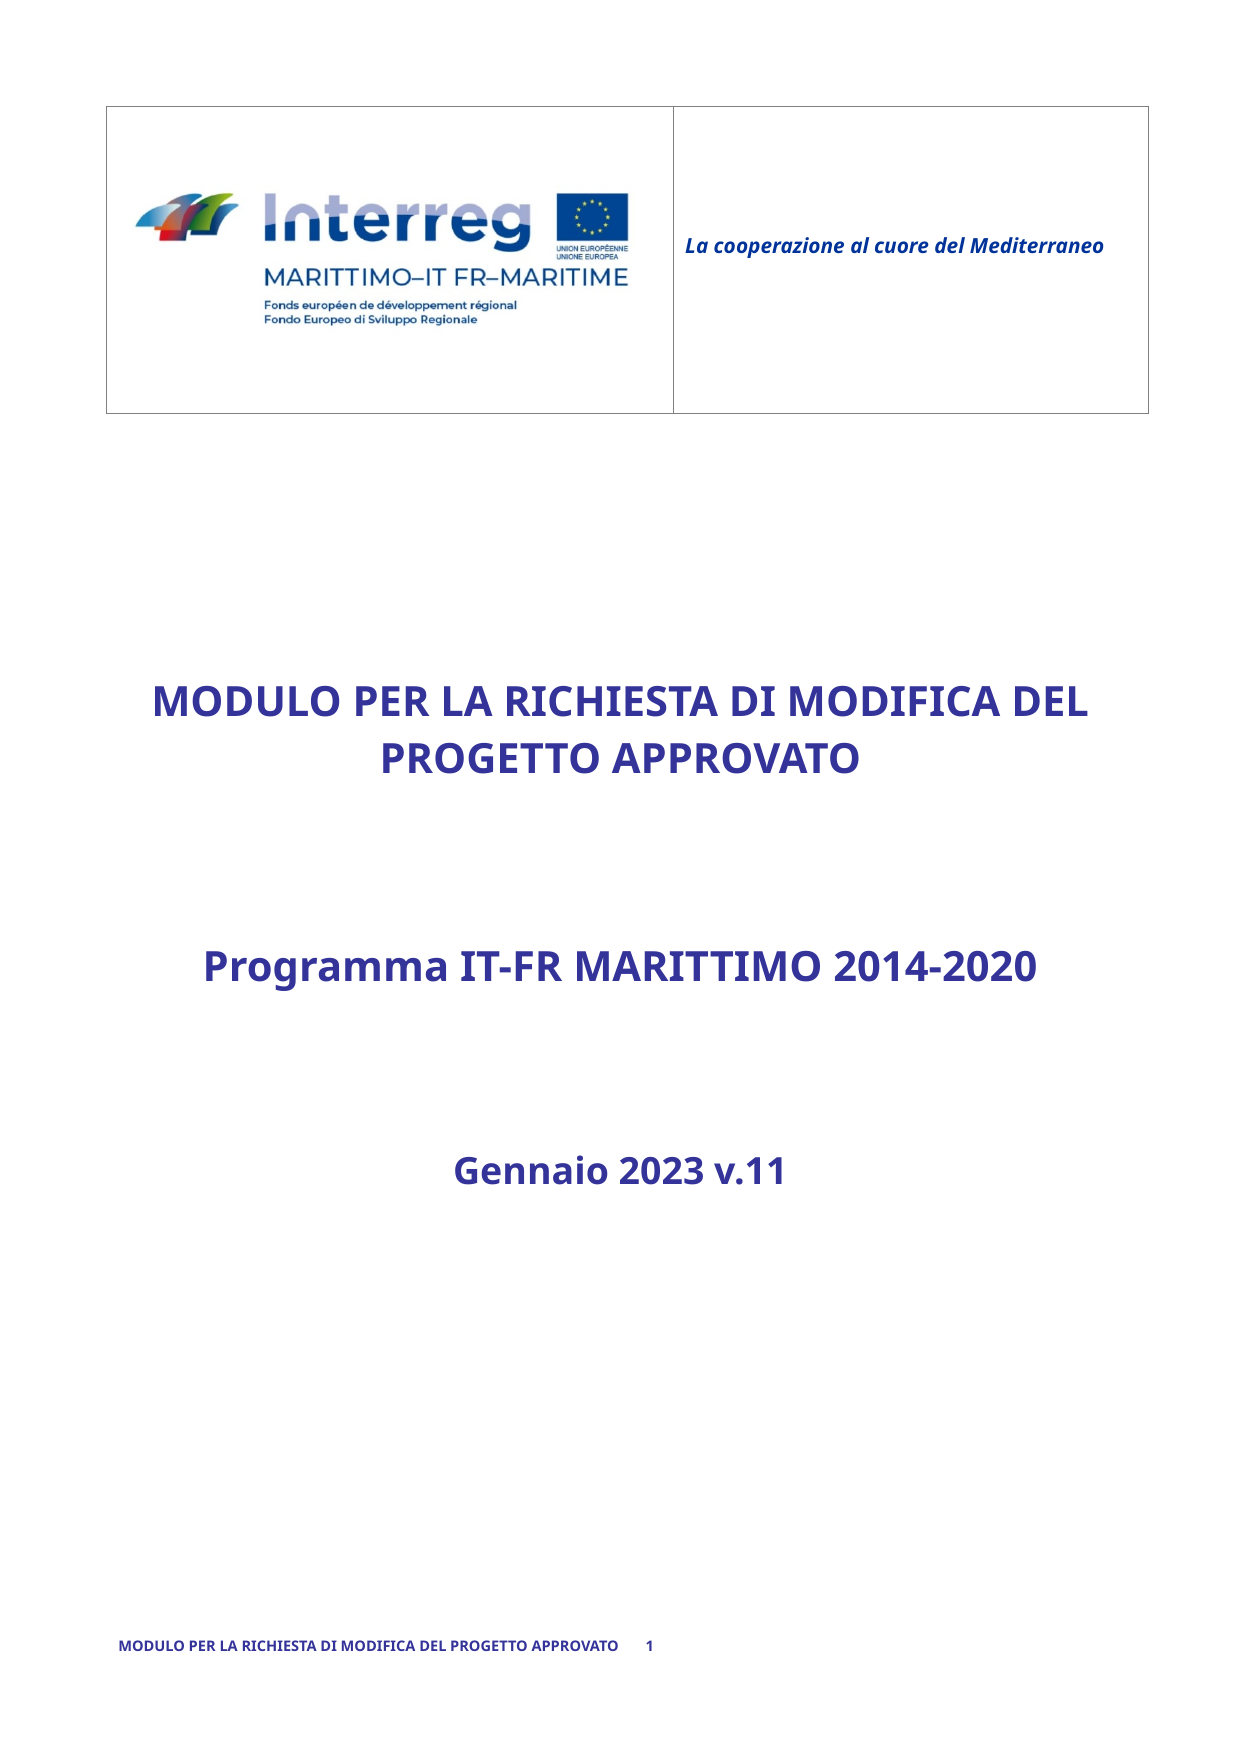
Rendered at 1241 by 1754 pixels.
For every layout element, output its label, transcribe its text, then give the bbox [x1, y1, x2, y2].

text MODULO PER LA RICHIESTA DI MODIFICA DEL PROGETTO APPROVATO [118, 672, 1122, 786]
picture [117, 107, 663, 413]
text Gennaio 2023 v.11 [118, 1144, 1122, 1196]
table_header [107, 107, 117, 412]
table_header La cooperazione al cuore del Mediterraneo [674, 107, 1148, 412]
table_header [663, 107, 673, 412]
text Programma IT-FR MARITTIMO 2014-2020 [118, 937, 1122, 993]
